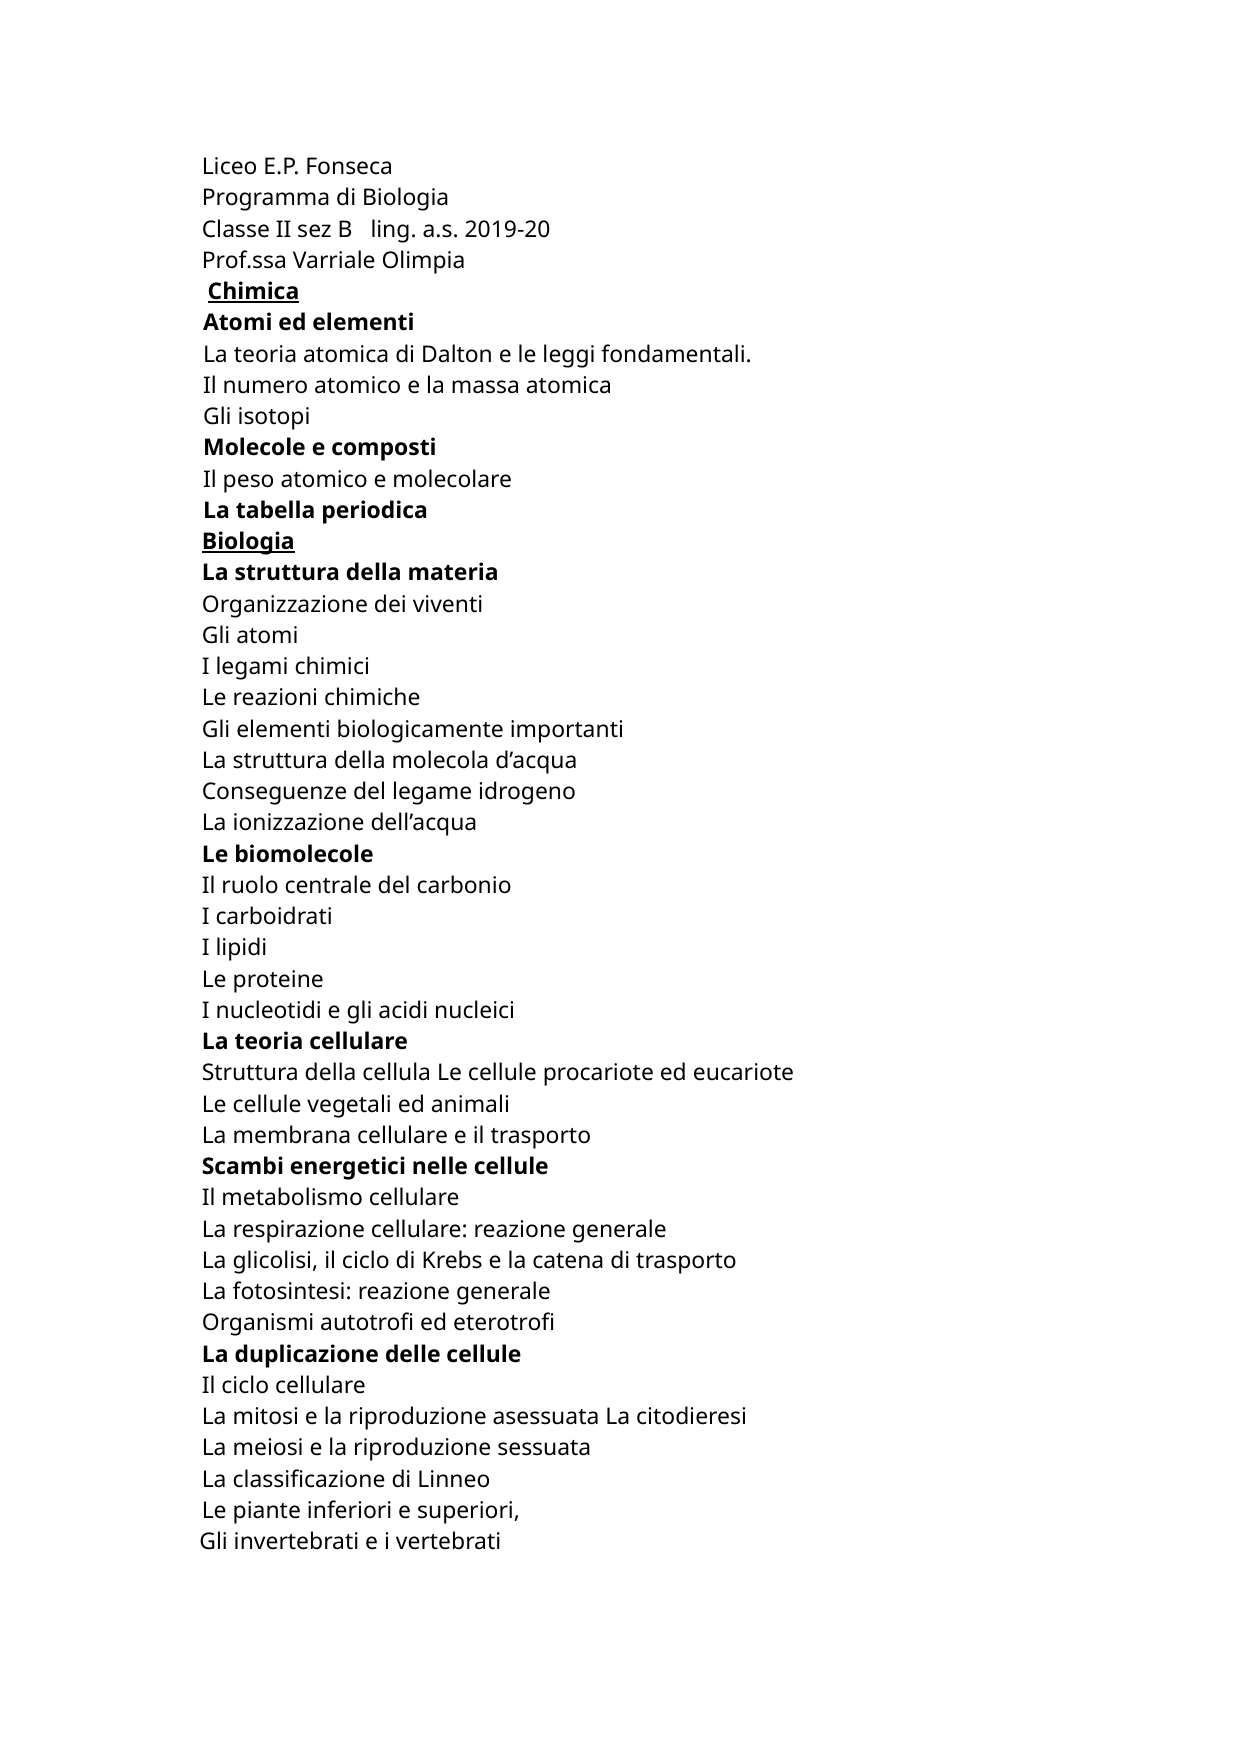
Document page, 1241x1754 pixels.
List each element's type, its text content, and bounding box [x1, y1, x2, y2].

text Le biomolecole [202, 837, 1039, 869]
text La teoria cellulare [202, 1025, 1039, 1056]
text Programma di Biologia [202, 181, 1039, 212]
text Le cellule vegetali ed animali [202, 1087, 1039, 1119]
text Atomi ed elementi [203, 306, 1037, 337]
text La membrana cellulare e il trasporto [202, 1119, 1039, 1150]
text La meiosi e la riproduzione sessuata [202, 1431, 1039, 1462]
text Il numero atomico e la massa atomica [203, 369, 1037, 400]
text La teoria atomica di Dalton e le leggi fondamentali. [203, 337, 1037, 369]
text Gli elementi biologicamente importanti [202, 712, 1039, 744]
text Gli isotopi [203, 400, 1037, 431]
text La classificazione di Linneo [202, 1462, 1039, 1494]
text Il metabolismo cellulare [202, 1181, 1039, 1212]
text Scambi energetici nelle cellule [202, 1150, 1039, 1181]
text Prof.ssa Varriale Olimpia [202, 244, 1039, 275]
text Gli invertebrati e i vertebrati [187, 1525, 1039, 1556]
text Le proteine [202, 962, 1039, 994]
text Struttura della cellula Le cellule procariote ed eucariote [202, 1056, 1039, 1087]
text Gli atomi [202, 619, 1039, 650]
text Le reazioni chimiche [202, 681, 1039, 712]
text Molecole e composti [203, 431, 1037, 462]
text La glicolisi, il ciclo di Krebs e la catena di trasporto [202, 1244, 1039, 1275]
text Classe II sez B ling. a.s. 2019-20 [202, 212, 1039, 244]
text I nucleotidi e gli acidi nucleici [202, 994, 1039, 1025]
text La fotosintesi: reazione generale [202, 1275, 1039, 1306]
text Organismi autotrofi ed eterotrofi [202, 1306, 1039, 1337]
text Le piante inferiori e superiori, [202, 1494, 1039, 1525]
text Il peso atomico e molecolare [203, 462, 1037, 494]
text Biologia [202, 525, 1039, 556]
text Il ciclo cellulare [202, 1369, 1039, 1400]
text I legami chimici [202, 650, 1039, 681]
text Liceo E.P. Fonseca [202, 150, 1039, 181]
text I lipidi [202, 931, 1039, 962]
text La ionizzazione dell’acqua [202, 806, 1039, 837]
text Il ruolo centrale del carbonio [202, 869, 1039, 900]
text I carboidrati [202, 900, 1039, 931]
text La mitosi e la riproduzione asessuata La citodieresi [202, 1400, 1039, 1431]
text La struttura della materia [202, 556, 1039, 587]
text La respirazione cellulare: reazione generale [202, 1212, 1039, 1244]
text Conseguenze del legame idrogeno [202, 775, 1039, 806]
text La struttura della molecola d’acqua [202, 744, 1039, 775]
text Organizzazione dei viventi [202, 587, 1039, 619]
text Chimica [202, 275, 1039, 306]
text La duplicazione delle cellule [202, 1337, 1039, 1369]
text La tabella periodica [203, 494, 1037, 525]
